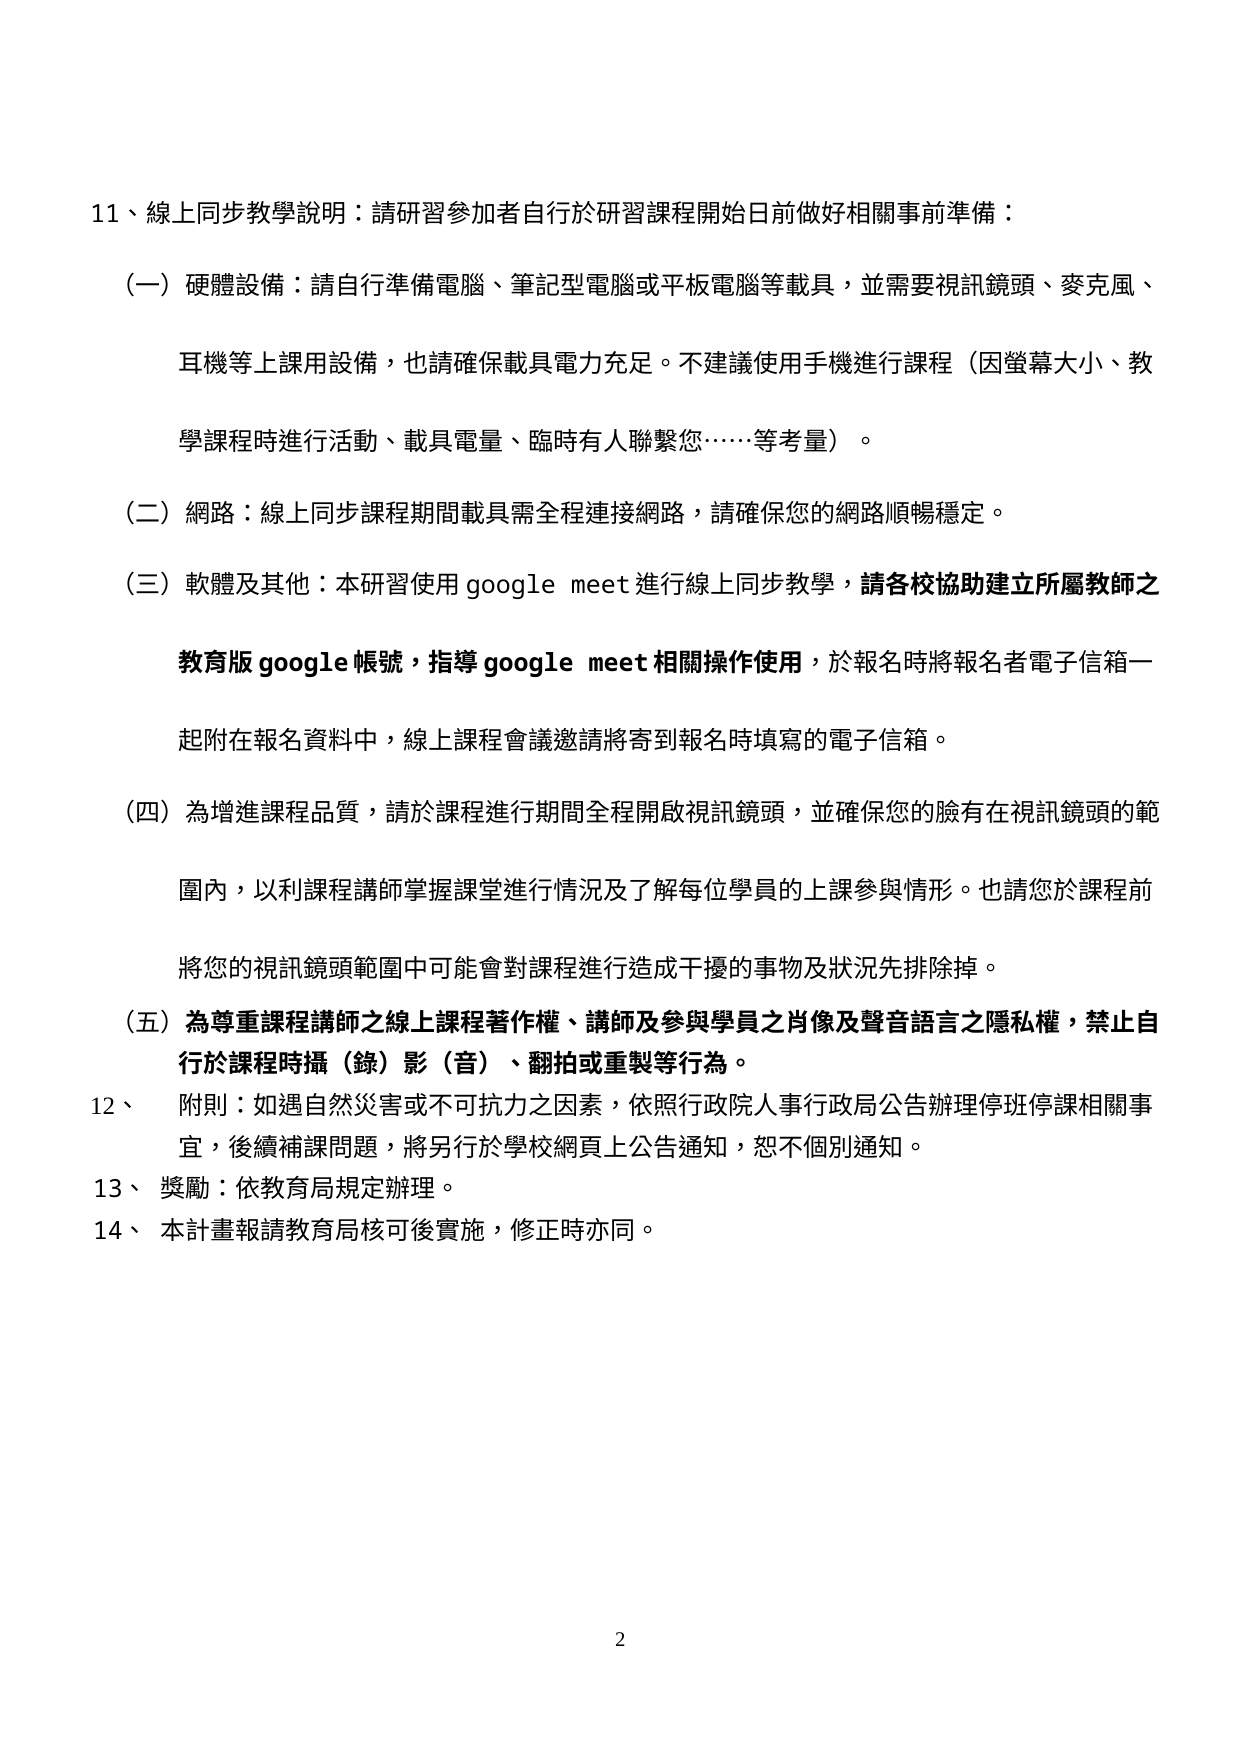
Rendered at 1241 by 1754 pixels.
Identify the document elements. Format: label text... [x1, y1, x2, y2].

list 獎勵：依教育局規定辦理。 [93, 1163, 1165, 1205]
text （五）為尊重課程講師之線上課程著作權、講師及參與學員之肖像及聲音語言之隱私權，禁止自行於課程時攝（錄）影（音）、翻拍或重製等行為。 [111, 997, 1165, 1080]
list 附則：如遇自然災害或不可抗力之因素，依照行政院人事行政局公告辦理停班停課相關事宜，後續補課問題，將另行於學校網頁上公告通知，恕不個別通知。 [90, 1080, 1165, 1163]
text （二）網路：線上同步課程期間載具需全程連接網路，請確保您的網路順暢穩定。 [111, 469, 1165, 532]
list 本計畫報請教育局核可後實施，修正時亦同。 [93, 1205, 1165, 1247]
text （三）軟體及其他：本研習使用google meet進行線上同步教學，請各校協助建立所屬教師之教育版google帳號，指導google meet相關操作使用，於報名時將報名者電子信箱一起附在報名資料中，線上課程會議邀請將寄到報名時填寫的電子信箱。 [111, 541, 1165, 760]
list 線上同步教學說明：請研習參加者自行於研習課程開始日前做好相關事前準備： [90, 170, 1165, 233]
text （一）硬體設備：請自行準備電腦、筆記型電腦或平板電腦等載具，並需要視訊鏡頭、麥克風、耳機等上課用設備，也請確保載具電力充足。不建議使用手機進行課程（因螢幕大小、教學課程時進行活動、載具電量、臨時有人聯繫您……等考量）。 [111, 242, 1165, 460]
text （四）為增進課程品質，請於課程進行期間全程開啟視訊鏡頭，並確保您的臉有在視訊鏡頭的範圍內，以利課程講師掌握課堂進行情況及了解每位學員的上課參與情形。也請您於課程前將您的視訊鏡頭範圍中可能會對課程進行造成干擾的事物及狀況先排除掉。 [111, 769, 1165, 988]
